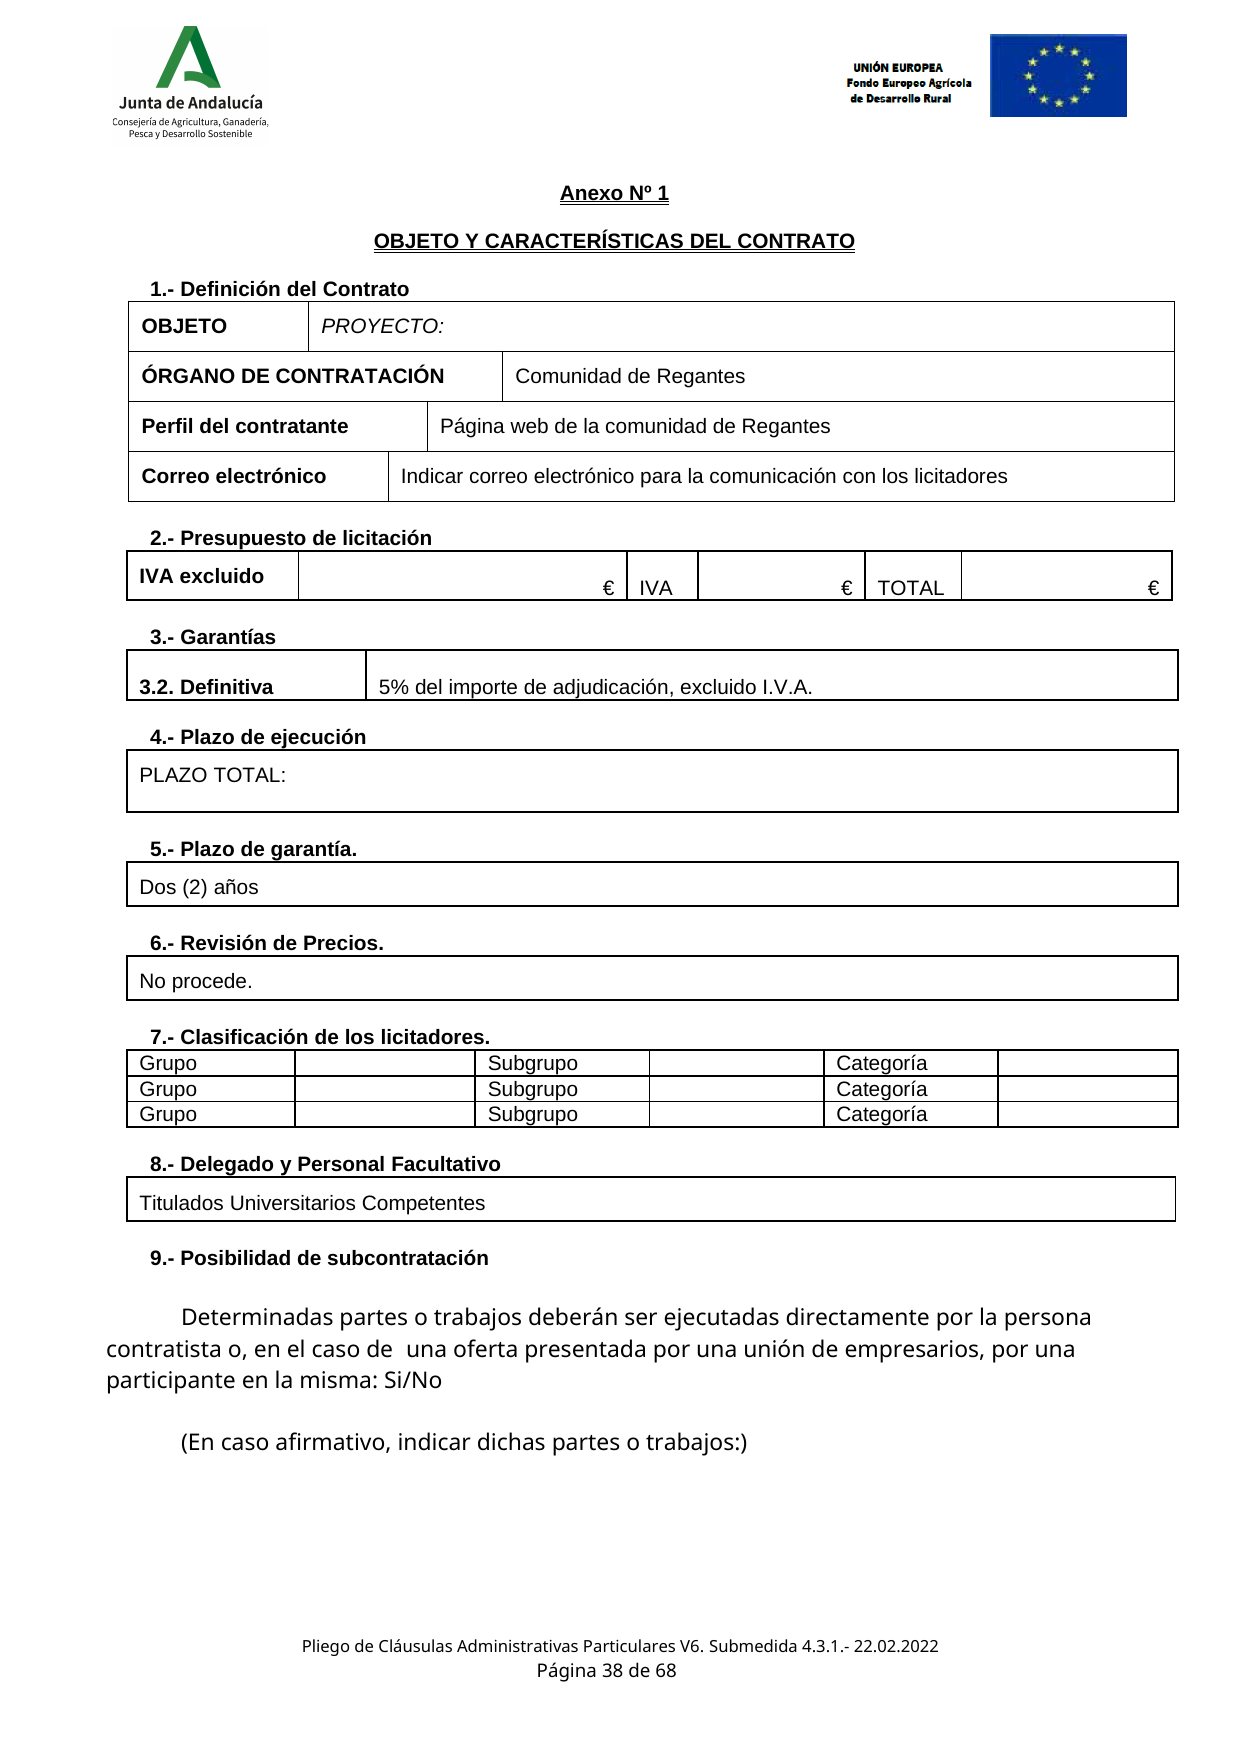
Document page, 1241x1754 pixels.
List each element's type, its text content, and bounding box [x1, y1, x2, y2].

table_header € [962, 552, 1171, 599]
table_cell Categoría [825, 1077, 997, 1101]
table_header PLAZO TOTAL: [128, 751, 1177, 811]
table_cell [296, 1077, 474, 1101]
text 5.- Plazo de garantía. [150, 837, 1078, 861]
table_header Titulados Universitarios Competentes [128, 1178, 1175, 1220]
table_header Dos (2) años [128, 863, 1177, 905]
text 8.- Delegado y Personal Facultativo [150, 1152, 1078, 1176]
text 4.- Plazo de ejecución [150, 725, 1078, 749]
table_header 5% del importe de adjudicación, excluido I.V.A. [367, 651, 1177, 699]
text 3.- Garantías [150, 625, 1078, 649]
table_header Grupo [128, 1051, 294, 1075]
table_cell Subgrupo [476, 1077, 649, 1101]
table_cell [296, 1102, 474, 1126]
text Anexo Nº 1 [106, 181, 1123, 205]
table_cell Página web de la comunidad de Regantes [428, 402, 1174, 451]
table_cell Indicar correo electrónico para la comunicación con los licitadores [389, 452, 1174, 501]
text 9.- Posibilidad de subcontratación [150, 1246, 1078, 1270]
table_cell [650, 1102, 823, 1126]
table_cell Correo electrónico [129, 452, 388, 501]
table_header PROYECTO: [309, 302, 1174, 351]
table_header IVA excluido [128, 552, 298, 599]
table_cell [999, 1102, 1177, 1126]
picture [112, 26, 269, 146]
table_header IVA [628, 552, 697, 599]
table_header € [299, 552, 626, 599]
text Determinadas partes o trabajos deberán ser ejecutadas directamente por la persona contratista o, en el caso de una oferta presentada por una unión de empresarios, por una participante en la misma: Si/No [106, 1301, 1123, 1395]
text 1.- Definición del Contrato [150, 277, 1078, 301]
table_header [650, 1051, 823, 1075]
table_cell Grupo [128, 1077, 294, 1101]
table_header Categoría [825, 1051, 997, 1075]
table_header € [699, 552, 864, 599]
table_header Subgrupo [476, 1051, 649, 1075]
text 6.- Revisión de Precios. [150, 931, 1078, 955]
table_cell [999, 1077, 1177, 1101]
table_header 3.2. Definitiva [128, 651, 365, 699]
text 2.- Presupuesto de licitación [150, 526, 1078, 550]
table_header No procede. [128, 957, 1177, 999]
table_cell Comunidad de Regantes [503, 352, 1174, 401]
picture [832, 31, 1143, 121]
table_cell Perfil del contratante [129, 402, 427, 451]
table_cell ÓRGANO DE CONTRATACIÓN [129, 352, 502, 401]
table_cell Subgrupo [476, 1102, 649, 1126]
table_header [296, 1051, 474, 1075]
table_header OBJETO [129, 302, 308, 351]
table_header [999, 1051, 1177, 1075]
table_cell [650, 1077, 823, 1101]
text OBJETO Y CARACTERÍSTICAS DEL CONTRATO [106, 229, 1123, 253]
table_header TOTAL [866, 552, 961, 599]
table_cell Grupo [128, 1102, 294, 1126]
text (En caso afirmativo, indicar dichas partes o trabajos:) [106, 1426, 1123, 1457]
text 7.- Clasificación de los licitadores. [150, 1025, 1078, 1049]
table_cell Categoría [825, 1102, 997, 1126]
